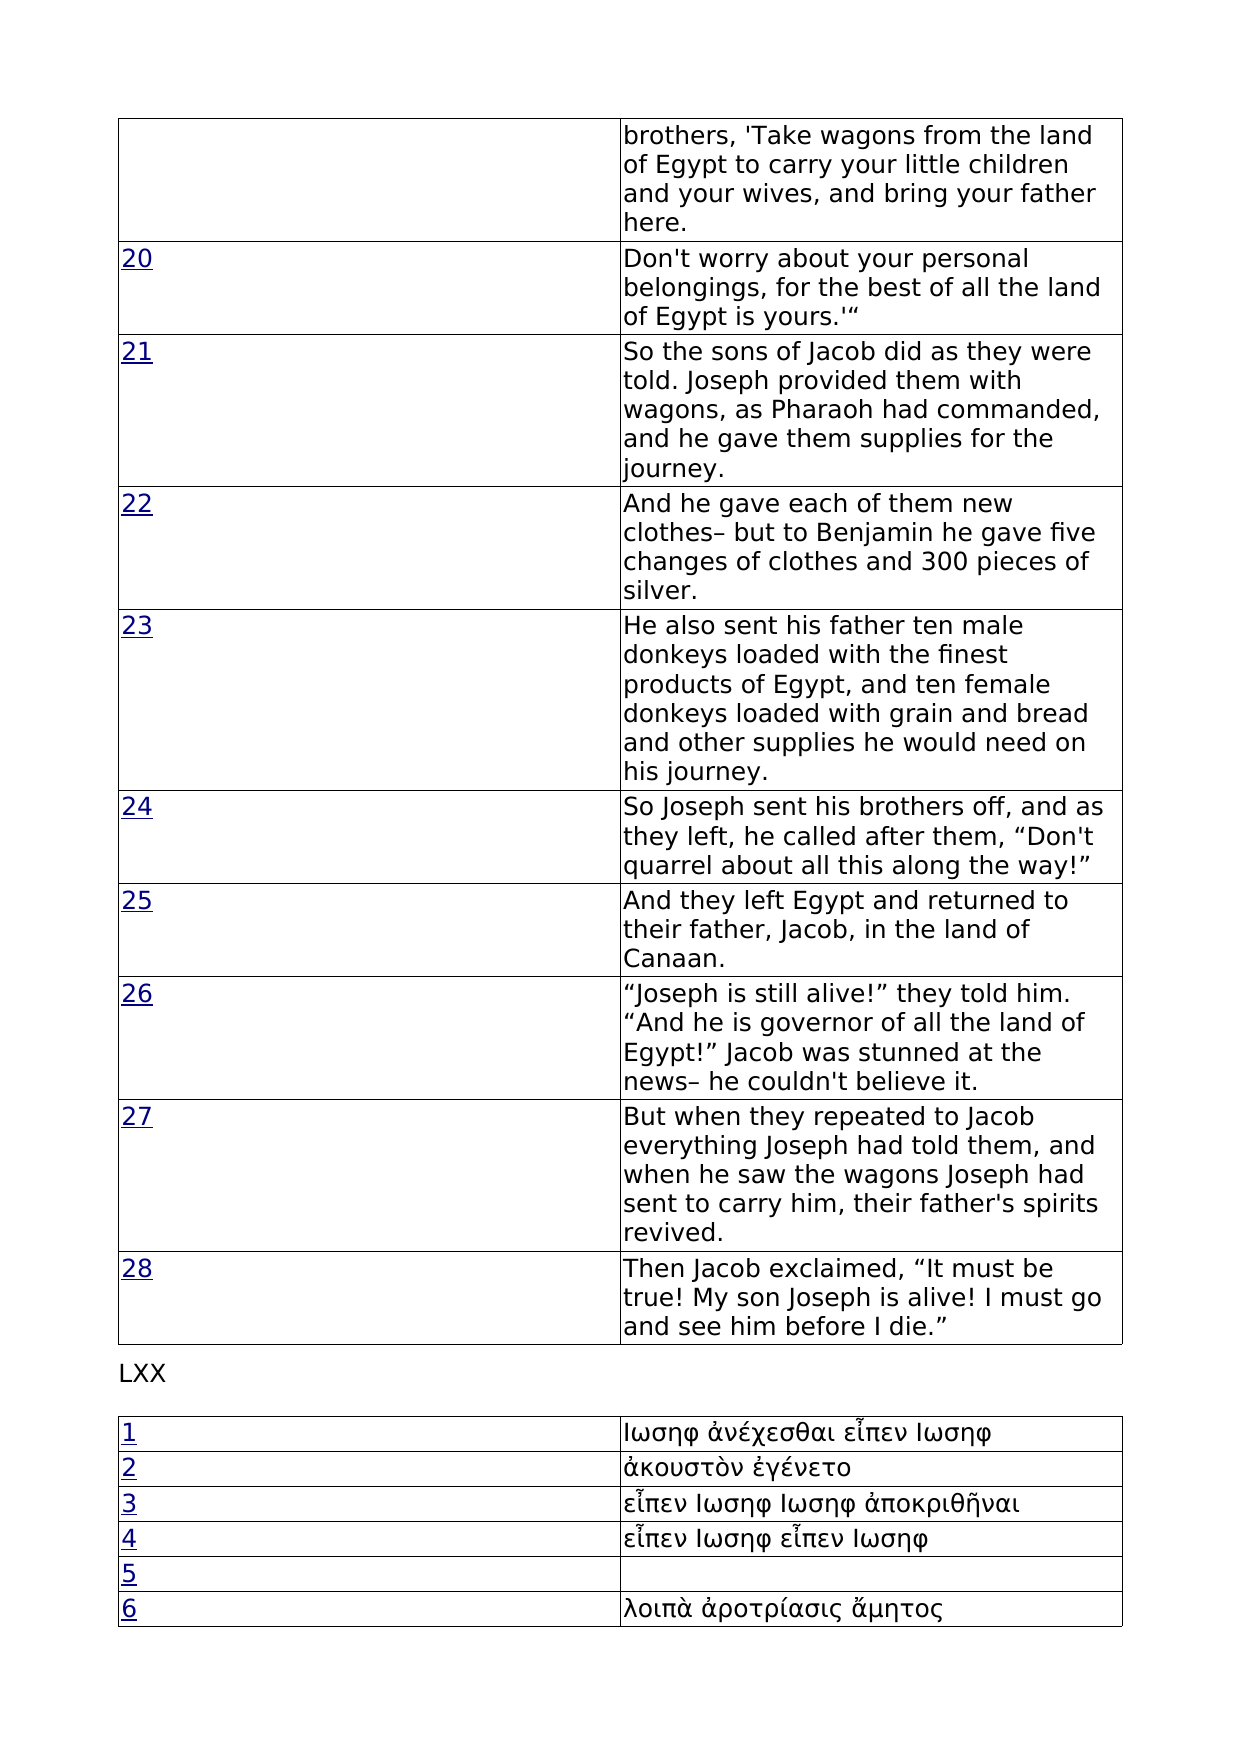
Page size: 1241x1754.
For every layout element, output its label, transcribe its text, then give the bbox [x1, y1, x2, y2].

table_cell 27 [119, 1100, 620, 1251]
table_cell 21 [119, 335, 620, 486]
table_cell εἶπεν Ιωσηφ εἶπεν Ιωσηφ [621, 1522, 1122, 1556]
table_cell 24 [119, 791, 620, 883]
table_cell [621, 1557, 1122, 1591]
table_cell Then Jacob exclaimed, “It must be true! My son Joseph is alive! I must go and see him before I die.” [621, 1252, 1122, 1344]
table_cell 4 [119, 1522, 620, 1556]
table_cell He also sent his father ten male donkeys loaded with the finest products of Egypt, and ten female donkeys loaded with grain and bread and other supplies he would need on his journey. [621, 610, 1122, 789]
table_cell 26 [119, 977, 620, 1099]
table_cell 5 [119, 1557, 620, 1591]
table_cell ἀκουστὸν ἐγένετο [621, 1452, 1122, 1486]
table_cell But when they repeated to Jacob everything Joseph had told them, and when he saw the wagons Joseph had sent to carry him, their father's spirits revived. [621, 1100, 1122, 1251]
table_cell 23 [119, 610, 620, 789]
table_cell And he gave each of them new clothes– but to Benjamin he gave five changes of clothes and 300 pieces of silver. [621, 487, 1122, 608]
table_cell [119, 119, 620, 241]
table_header Ιωσηφ ἀνέχεσθαι εἶπεν Ιωσηφ [621, 1417, 1122, 1451]
table_cell brothers, 'Take wagons from the land of Egypt to carry your little children and your wives, and bring your father here. [621, 119, 1122, 241]
table_cell 25 [119, 884, 620, 976]
table_cell εἶπεν Ιωσηφ Ιωσηφ ἀποκριθῆναι [621, 1487, 1122, 1521]
table_cell 20 [119, 242, 620, 334]
table_cell 2 [119, 1452, 620, 1486]
table_cell Don't worry about your personal belongings, for the best of all the land of Egypt is yours.'“ [621, 242, 1122, 334]
table_cell 22 [119, 487, 620, 608]
table_cell So the sons of Jacob did as they were told. Joseph provided them with wagons, as Pharaoh had commanded, and he gave them supplies for the journey. [621, 335, 1122, 486]
table_cell So Joseph sent his brothers off, and as they left, he called after them, “Don't quarrel about all this along the way!” [621, 791, 1122, 883]
table_cell And they left Egypt and returned to their father, Jacob, in the land of Canaan. [621, 884, 1122, 976]
table_cell λοιπὰ ἀροτρίασις ἄμητος [621, 1592, 1122, 1626]
table_cell 6 [119, 1592, 620, 1626]
table_cell 28 [119, 1252, 620, 1344]
table_cell 3 [119, 1487, 620, 1521]
table_header 1 [119, 1417, 620, 1451]
text LXX [118, 1359, 1122, 1388]
table_cell “Joseph is still alive!” they told him. “And he is governor of all the land of Egypt!” Jacob was stunned at the news– he couldn't believe it. [621, 977, 1122, 1099]
